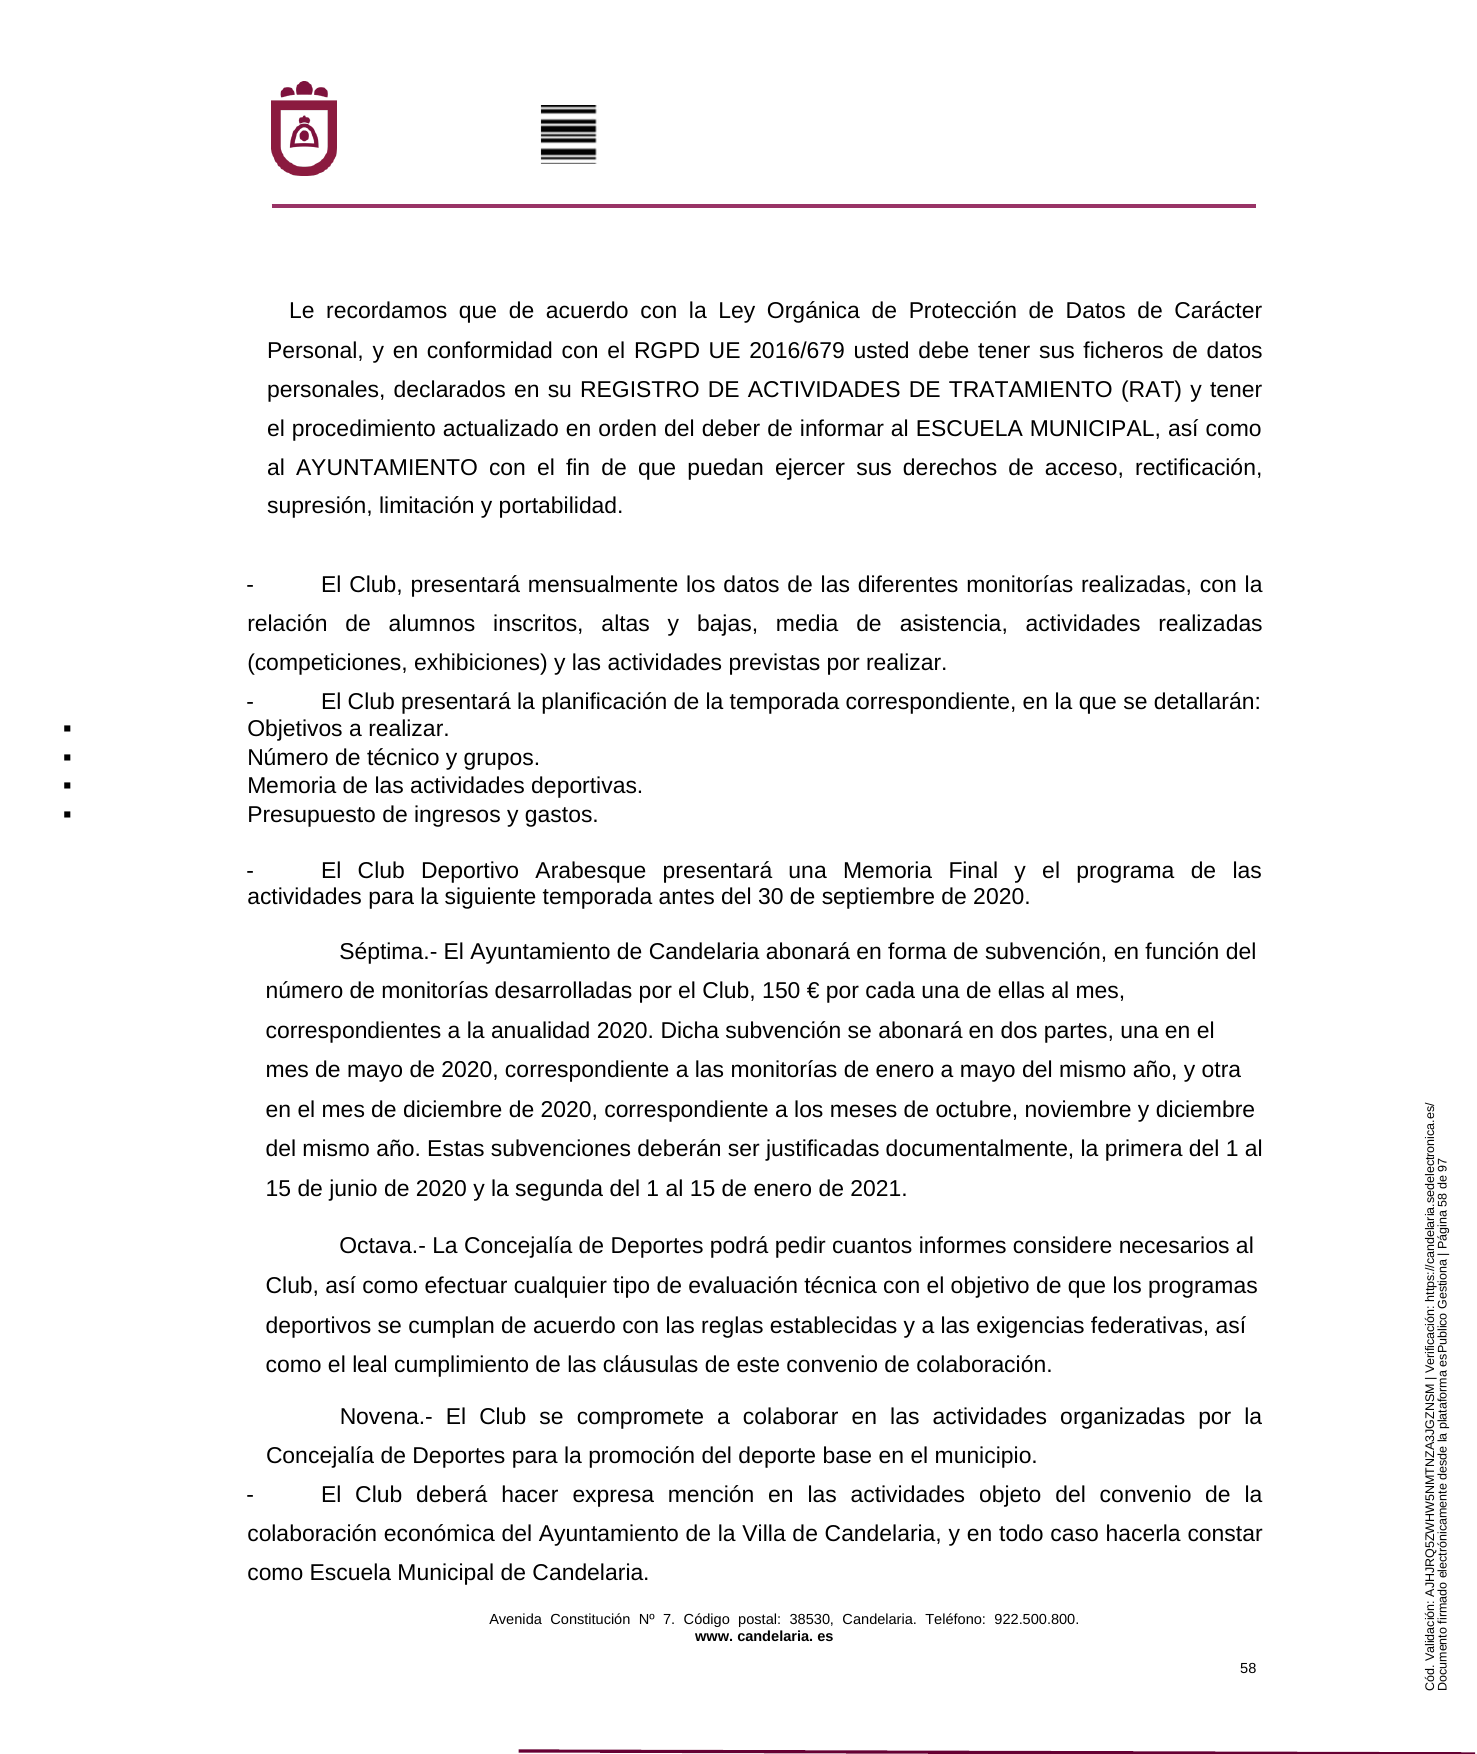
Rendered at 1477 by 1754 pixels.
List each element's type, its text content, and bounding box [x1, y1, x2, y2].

list Memoria de las actividades deportivas. [62, 772, 1263, 798]
text Le recordamos que de acuerdo con la Ley Orgánica de Protección de Datos de Carácter Personal, y en conformidad con el RGPD UE 2016/679 usted debe tener sus ficheros de datos personales, declarados en su REGISTRO DE ACTIVIDADES DE TRATAMIENTO (RAT) y tener el procedimiento actualizado en orden del deber de informar al ESCUELA MUNICIPAL, así como al AYUNTAMIENTO con el fin de que puedan ejercer sus derechos de acceso, rectificación, supresión, limitación y portabilidad. [266, 295, 1263, 519]
list Número de técnico y grupos. [62, 743, 1263, 770]
list El Club deberá hacer expresa mención en las actividades objeto del convenio de la colaboración económica del Ayuntamiento de la Villa de Candelaria, y en todo caso hacerla constar como Escuela Municipal de Candelaria. [246, 1481, 1263, 1586]
list El Club Deportivo Arabesque presentará una Memoria Final y el programa de las actividades para la siguiente temporada antes del 30 de septiembre de 2020. [246, 857, 1263, 909]
text Séptima.- El Ayuntamiento de Candelaria abonará en forma de subvención, en función del número de monitorías desarrolladas por el Club, 150 € por cada una de ellas al mes, correspondientes a la anualidad 2020. Dicha subvención se abonará en dos partes, una en el mes de mayo de 2020, correspondiente a las monitorías de enero a mayo del mismo año, y otra en el mes de diciembre de 2020, correspondiente a los meses de octubre, noviembre y diciembre del mismo año. Estas subvenciones deberán ser justificadas documentalmente, la primera del 1 al 15 de junio de 2020 y la segunda del 1 al 15 de enero de 2021. [264, 938, 1264, 1201]
list El Club, presentará mensualmente los datos de las diferentes monitorías realizadas, con la relación de alumnos inscritos, altas y bajas, media de asistencia, actividades realizadas (competiciones, exhibiciones) y las actividades previstas por realizar. [246, 571, 1263, 675]
list El Club presentará la planificación de la temporada correspondiente, en la que se detallarán: [246, 688, 1263, 714]
text Octava.- La Concejalía de Deportes podrá pedir cuantos informes considere necesarios al Club, así como efectuar cualquier tipo de evaluación técnica con el objetivo de que los programas deportivos se cumplan de acuerdo con las reglas establecidas y a las exigencias federativas, así como el leal cumplimiento de las cláusulas de este convenio de colaboración. [264, 1230, 1264, 1377]
list Presupuesto de ingresos y gastos. [62, 801, 1263, 827]
list Objetivos a realizar. [62, 715, 1263, 741]
text Novena.- El Club se compromete a colaborar en las actividades organizadas por la Concejalía de Deportes para la promoción del deporte base en el municipio. [266, 1403, 1263, 1468]
